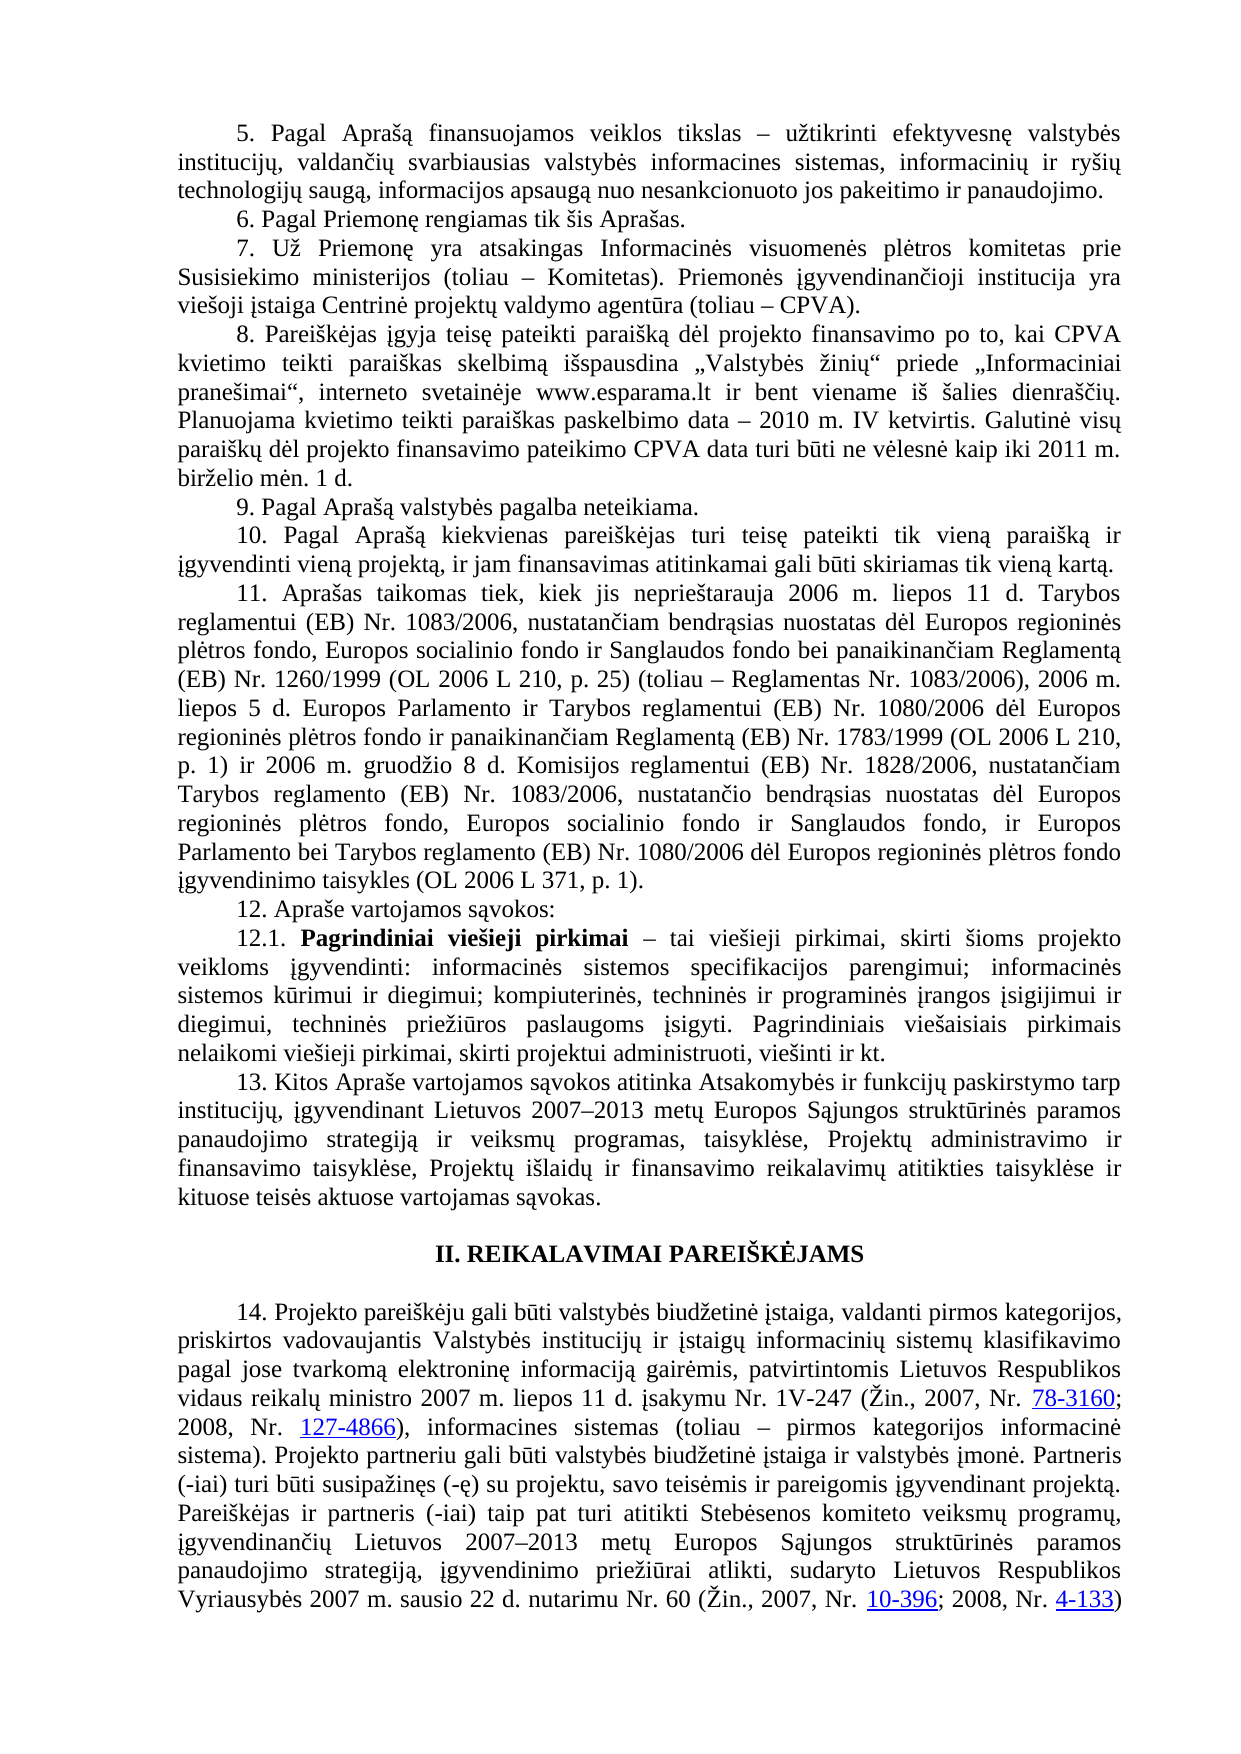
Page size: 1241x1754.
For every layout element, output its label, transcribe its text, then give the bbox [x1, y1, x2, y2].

text 12. Apraše vartojamos sąvokos: [177, 894, 1122, 923]
text II. Reikalavimai pareiškėjams [177, 1239, 1122, 1268]
text 7. Už Priemonę yra atsakingas Informacinės visuomenės plėtros komitetas prie Susisiekimo ministerijos (toliau – Komitetas). Priemonės įgyvendinančioji institucija yra viešoji įstaiga Centrinė projektų valdymo agentūra (toliau – CPVA). [177, 233, 1122, 319]
text 14. Projekto pareiškėju gali būti valstybės biudžetinė įstaiga, valdanti pirmos kategorijos, priskirtos vadovaujantis Valstybės institucijų ir įstaigų informacinių sistemų klasifikavimo pagal jose tvarkomą elektroninę informaciją gairėmis, patvirtintomis Lietuvos Respublikos vidaus reikalų ministro 2007 m. liepos 11 d. įsakymu Nr. 1V-247 (Žin., 2007, Nr. 78-3160; 2008, Nr. 127-4866), informacines sistemas (toliau – pirmos kategorijos informacinė sistema). Projekto partneriu gali būti valstybės biudžetinė įstaiga ir valstybės įmonė. Partneris (-iai) turi būti susipažinęs (-ę) su projektu, savo teisėmis ir pareigomis įgyvendinant projektą. Pareiškėjas ir partneris (-iai) taip pat turi atitikti Stebėsenos komiteto veiksmų programų, įgyvendinančių Lietuvos 2007–2013 metų Europos Sąjungos struktūrinės paramos panaudojimo strategiją, įgyvendinimo priežiūrai atlikti, sudaryto Lietuvos Respublikos Vyriausybės 2007 m. sausio 22 d. nutarimu Nr. 60 (Žin., 2007, Nr. 10-396; 2008, Nr. 4-133) [177, 1297, 1122, 1613]
text 9. Pagal Aprašą valstybės pagalba neteikiama. [177, 492, 1122, 521]
text 13. Kitos Apraše vartojamos sąvokos atitinka Atsakomybės ir funkcijų paskirstymo tarp institucijų, įgyvendinant Lietuvos 2007–2013 metų Europos Sąjungos struktūrinės paramos panaudojimo strategiją ir veiksmų programas, taisyklėse, Projektų administravimo ir finansavimo taisyklėse, Projektų išlaidų ir finansavimo reikalavimų atitikties taisyklėse ir kituose teisės aktuose vartojamas sąvokas. [177, 1067, 1122, 1211]
text 6. Pagal Priemonę rengiamas tik šis Aprašas. [177, 204, 1122, 233]
text 5. Pagal Aprašą finansuojamos veiklos tikslas – užtikrinti efektyvesnę valstybės institucijų, valdančių svarbiausias valstybės informacines sistemas, informacinių ir ryšių technologijų saugą, informacijos apsaugą nuo nesankcionuoto jos pakeitimo ir panaudojimo. [177, 118, 1122, 204]
text 12.1. Pagrindiniai viešieji pirkimai – tai viešieji pirkimai, skirti šioms projekto veikloms įgyvendinti: informacinės sistemos specifikacijos parengimui; informacinės sistemos kūrimui ir diegimui; kompiuterinės, techninės ir programinės įrangos įsigijimui ir diegimui, techninės priežiūros paslaugoms įsigyti. Pagrindiniais viešaisiais pirkimais nelaikomi viešieji pirkimai, skirti projektui administruoti, viešinti ir kt. [177, 923, 1122, 1067]
text 8. Pareiškėjas įgyja teisę pateikti paraišką dėl projekto finansavimo po to, kai CPVA kvietimo teikti paraiškas skelbimą išspausdina „Valstybės žinių“ priede „Informaciniai pranešimai“, interneto svetainėje www.esparama.lt ir bent viename iš šalies dienraščių. Planuojama kvietimo teikti paraiškas paskelbimo data – 2010 m. IV ketvirtis. Galutinė visų paraiškų dėl projekto finansavimo pateikimo CPVA data turi būti ne vėlesnė kaip iki 2011 m. birželio mėn. 1 d. [177, 319, 1122, 492]
text 11. Aprašas taikomas tiek, kiek jis neprieštarauja 2006 m. liepos 11 d. Tarybos reglamentui (EB) Nr. 1083/2006, nustatančiam bendrąsias nuostatas dėl Europos regioninės plėtros fondo, Europos socialinio fondo ir Sanglaudos fondo bei panaikinančiam Reglamentą (EB) Nr. 1260/1999 (OL 2006 L 210, p. 25) (toliau – Reglamentas Nr. 1083/2006), 2006 m. liepos 5 d. Europos Parlamento ir Tarybos reglamentui (EB) Nr. 1080/2006 dėl Europos regioninės plėtros fondo ir panaikinančiam Reglamentą (EB) Nr. 1783/1999 (OL 2006 L 210, p. 1) ir 2006 m. gruodžio 8 d. Komisijos reglamentui (EB) Nr. 1828/2006, nustatančiam Tarybos reglamento (EB) Nr. 1083/2006, nustatančio bendrąsias nuostatas dėl Europos regioninės plėtros fondo, Europos socialinio fondo ir Sanglaudos fondo, ir Europos Parlamento bei Tarybos reglamento (EB) Nr. 1080/2006 dėl Europos regioninės plėtros fondo įgyvendinimo taisykles (OL 2006 L 371, p. 1). [177, 578, 1122, 894]
text 10. Pagal Aprašą kiekvienas pareiškėjas turi teisę pateikti tik vieną paraišką ir įgyvendinti vieną projektą, ir jam finansavimas atitinkamai gali būti skiriamas tik vieną kartą. [177, 521, 1122, 578]
